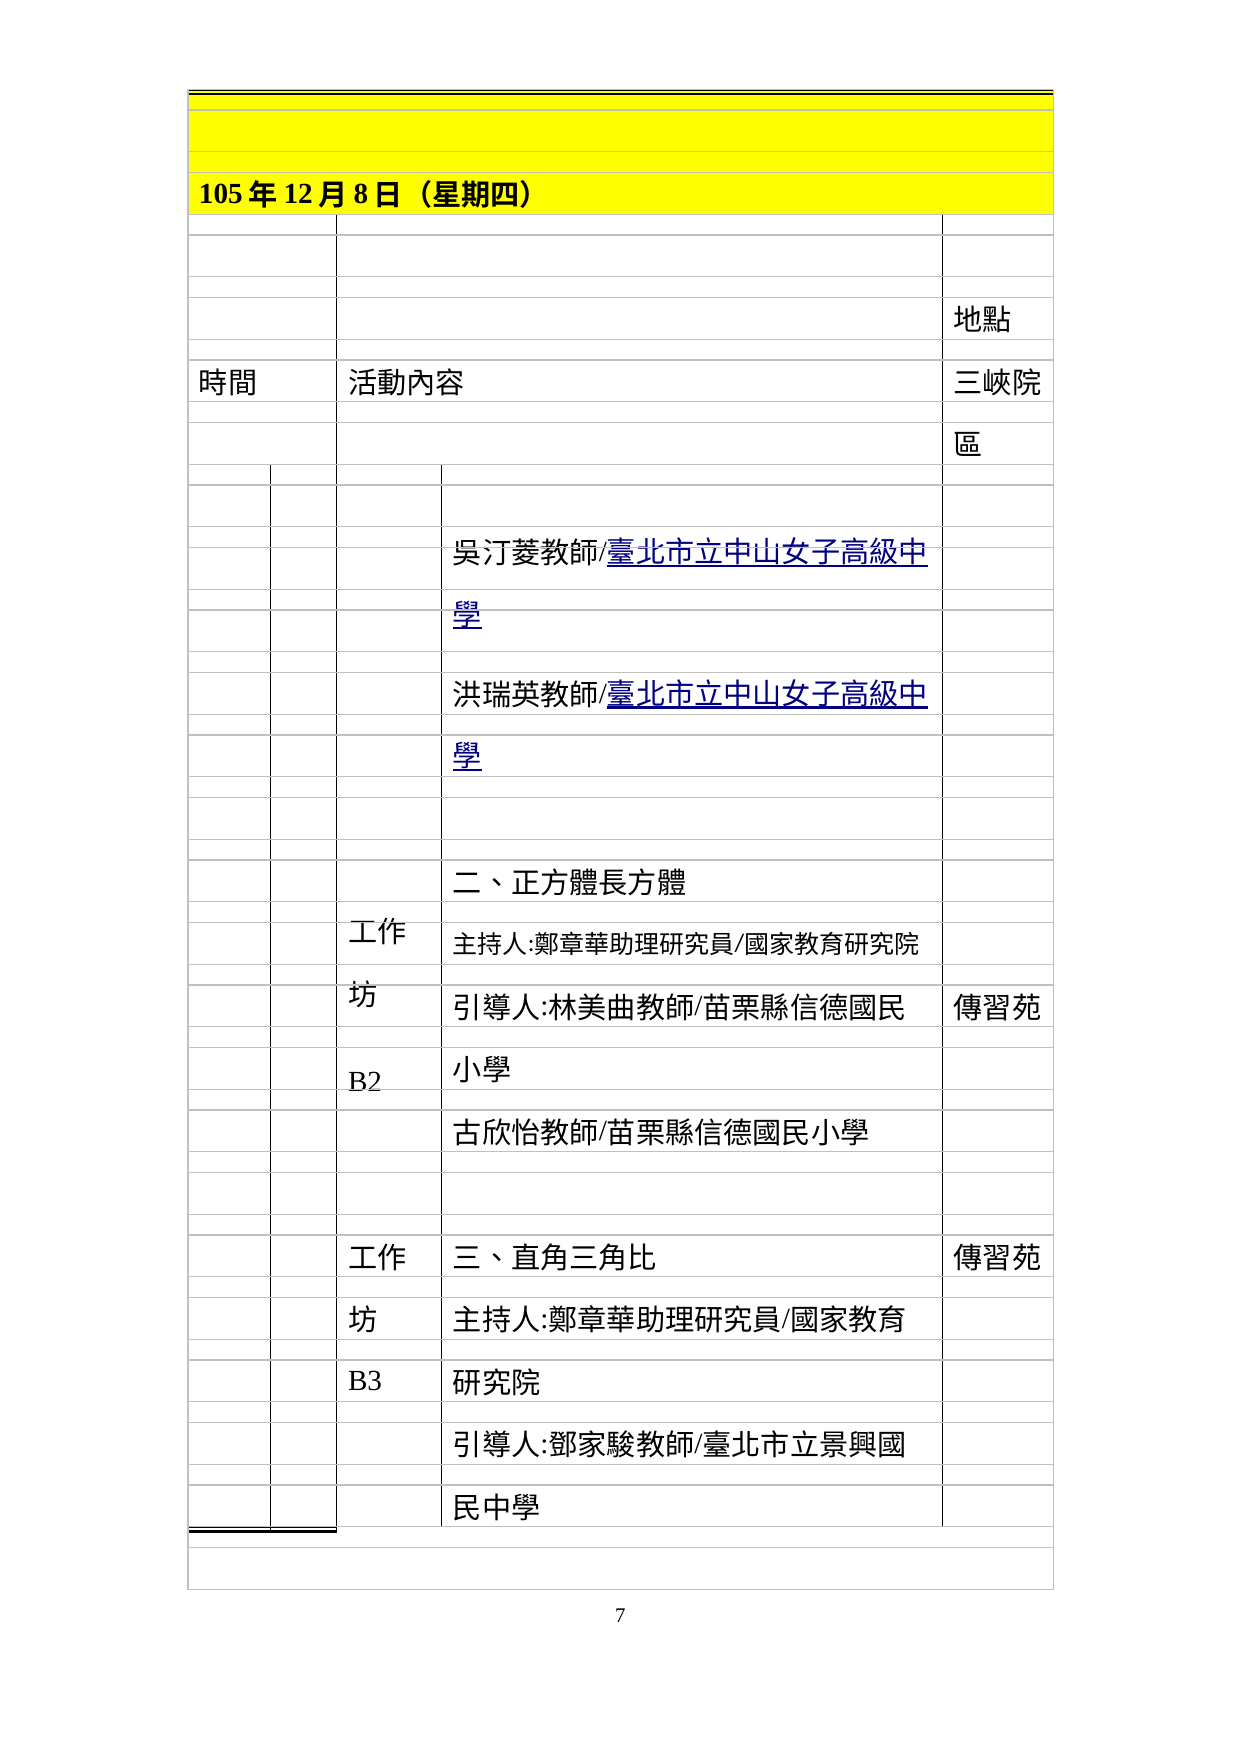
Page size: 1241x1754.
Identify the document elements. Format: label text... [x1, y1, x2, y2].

table_cell [943, 673, 1053, 714]
table_cell [337, 1152, 441, 1172]
table_cell [189, 423, 336, 464]
table_cell 工作坊 B2 [337, 923, 441, 964]
table_cell [271, 840, 336, 859]
table_cell [271, 1465, 336, 1484]
table_cell [943, 1173, 1053, 1214]
table_cell [943, 1465, 1053, 1484]
table_cell [943, 902, 1053, 922]
table_cell 傳習苑 [943, 986, 1053, 1026]
table_cell 數學素養導向教學案例分析與實作 一、平面上的線性變換與二階方陣 主持人:單維彰教授/國立中央大學 引導人: 吳汀菱教師/臺北市立中山女子高級中學 洪瑞英教師/臺北市立中山女子高級中學 [442, 548, 942, 589]
table_cell 工作坊 B2 [337, 777, 441, 797]
table_cell [943, 611, 1053, 651]
table_cell [189, 215, 336, 234]
table_cell [943, 1402, 1053, 1422]
table_cell 活動內容 [337, 361, 942, 401]
table_cell [189, 1152, 270, 1172]
table_cell [189, 840, 270, 859]
table_cell [189, 1465, 270, 1484]
table_cell [271, 736, 336, 776]
table_cell [271, 923, 336, 964]
table_cell [943, 777, 1053, 797]
table_cell [189, 652, 270, 672]
table_cell [271, 527, 336, 547]
table_cell 工作坊 B2 [337, 798, 441, 839]
table_cell [271, 1277, 336, 1297]
table_cell [442, 902, 942, 922]
table_cell [943, 798, 1053, 839]
table_cell 地點 三峽院區 [943, 340, 1053, 359]
table_cell [442, 798, 942, 839]
table_cell [943, 1111, 1053, 1151]
table_cell 數學素養導向教學案例分析與實作 一、平面上的線性變換與二階方陣 主持人:單維彰教授/國立中央大學 引導人: 吳汀菱教師/臺北市立中山女子高級中學 洪瑞英教師/臺北市立中山女子高級中學 [442, 527, 942, 547]
table_cell [337, 1215, 441, 1234]
table_cell [943, 1048, 1053, 1089]
table_cell 研究院 [442, 1361, 942, 1401]
table_cell [271, 798, 336, 839]
table_cell 三、直角三角比 [442, 1236, 942, 1276]
table_cell 數學素養導向教學案例分析與實作 一、平面上的線性變換與二階方陣 主持人:單維彰教授/國立中央大學 引導人: 吳汀菱教師/臺北市立中山女子高級中學 洪瑞英教師/臺北市立中山女子高級中學 [442, 715, 942, 734]
table_cell 主持人:鄭章華助理研究員/國家教育研究院 [442, 923, 942, 964]
table_cell 小學 [442, 1048, 942, 1089]
table_cell [943, 652, 1053, 672]
table_cell [442, 1027, 942, 1047]
table_cell [943, 1298, 1053, 1339]
table_cell [442, 965, 942, 984]
table_cell [271, 1340, 336, 1359]
table_cell [271, 673, 336, 714]
table_cell 工作坊 B2 [337, 902, 441, 922]
table_cell [337, 465, 441, 484]
table_cell [271, 1090, 336, 1109]
table_cell [271, 611, 336, 651]
table_cell [337, 527, 441, 547]
table_cell [271, 1173, 336, 1214]
table_cell [943, 1215, 1053, 1234]
table_cell 數學素養導向教學案例分析與實作 一、平面上的線性變換與二階方陣 主持人:單維彰教授/國立中央大學 引導人: 吳汀菱教師/臺北市立中山女子高級中學 洪瑞英教師/臺北市立中山女子高級中學 [442, 736, 942, 776]
table_cell [189, 1277, 270, 1297]
table_cell 地點 三峽院區 [943, 215, 1053, 234]
table_cell [189, 277, 336, 297]
table_cell [337, 215, 942, 234]
table_cell [337, 277, 942, 297]
table_cell [189, 486, 270, 526]
table_cell [943, 1152, 1053, 1172]
table_header [189, 95, 1053, 109]
table_cell [189, 1111, 270, 1151]
table_cell [271, 486, 336, 526]
table_cell [943, 486, 1053, 526]
table_cell [943, 715, 1053, 734]
table_cell 時間 [189, 361, 336, 401]
table_cell [189, 1361, 270, 1401]
table_cell 數學素養導向教學案例分析與實作 一、平面上的線性變換與二階方陣 主持人:單維彰教授/國立中央大學 引導人: 吳汀菱教師/臺北市立中山女子高級中學 洪瑞英教師/臺北市立中山女子高級中學 [442, 652, 942, 672]
table_cell [337, 715, 441, 734]
table_cell [189, 902, 270, 922]
table_cell [271, 465, 336, 484]
table_cell [943, 965, 1053, 984]
table_cell [337, 402, 942, 422]
table_cell [337, 673, 441, 714]
table_cell 工作坊 B2 [337, 840, 441, 859]
table_cell [189, 1048, 270, 1089]
table_cell [271, 1402, 336, 1422]
table_cell [271, 986, 336, 1026]
table_cell 工作坊 B2 [337, 1048, 441, 1089]
table_cell [189, 1236, 270, 1276]
table_cell [189, 965, 270, 984]
table_cell [943, 465, 1053, 484]
table_cell [271, 1486, 336, 1526]
table_cell 地點 三峽院區 [943, 298, 1053, 339]
table_cell [943, 1486, 1053, 1526]
table_cell [189, 673, 270, 714]
table_cell 傳習苑 [943, 1236, 1053, 1276]
table_cell [943, 548, 1053, 589]
table_cell [943, 590, 1053, 609]
table_cell [442, 1152, 942, 1172]
table_cell [442, 1173, 942, 1214]
table_cell [943, 840, 1053, 859]
table_cell [271, 902, 336, 922]
table_cell [442, 1215, 942, 1234]
table_cell [189, 715, 270, 734]
table_cell [943, 923, 1053, 964]
table_cell [442, 1465, 942, 1484]
table_cell [943, 1027, 1053, 1047]
table_cell [337, 236, 942, 276]
table_cell [943, 736, 1053, 776]
table_cell [189, 1423, 270, 1464]
table_cell [271, 1298, 336, 1339]
table_cell 工作坊 B2 [337, 861, 441, 901]
table_cell 地點 三峽院區 [943, 277, 1053, 297]
table_cell 數學素養導向教學案例分析與實作 一、平面上的線性變換與二階方陣 主持人:單維彰教授/國立中央大學 引導人: 吳汀菱教師/臺北市立中山女子高級中學 洪瑞英教師/臺北市立中山女子高級中學 [442, 590, 942, 609]
table_cell [271, 777, 336, 797]
table_cell 工作坊 B2 [337, 986, 441, 1026]
table_cell [943, 1090, 1053, 1109]
table_cell [189, 777, 270, 797]
table_cell [337, 1423, 441, 1464]
table_cell [337, 1340, 441, 1359]
table_cell 民中學 [442, 1486, 942, 1526]
table_cell [189, 548, 270, 589]
table_cell [271, 652, 336, 672]
table_cell [271, 1215, 336, 1234]
table_cell [943, 1340, 1053, 1359]
table_cell [189, 923, 270, 964]
table_cell [943, 1277, 1053, 1297]
table_cell 坊 [337, 1298, 441, 1339]
table_cell [337, 652, 441, 672]
table_cell [189, 236, 336, 276]
table_cell [189, 1486, 270, 1526]
table_cell [271, 1361, 336, 1401]
table_cell [189, 611, 270, 651]
table_cell [189, 1090, 270, 1109]
table_cell 地點 三峽院區 [943, 423, 1053, 464]
table_cell [271, 1111, 336, 1151]
table_cell [189, 1340, 270, 1359]
table_cell [337, 548, 441, 589]
table_cell [442, 1340, 942, 1359]
table_cell [337, 298, 942, 339]
table_cell [271, 1423, 336, 1464]
table_cell [943, 861, 1053, 901]
table_cell [337, 1486, 441, 1526]
table_cell 地點 三峽院區 [943, 402, 1053, 422]
table_cell [943, 1423, 1053, 1464]
table_cell 工作坊 B2 [337, 1027, 441, 1047]
table_header [189, 111, 1053, 151]
table_cell [189, 736, 270, 776]
table_cell [189, 986, 270, 1026]
table_cell [189, 1402, 270, 1422]
table_cell [337, 1465, 441, 1484]
table_cell [442, 1277, 942, 1297]
table_cell 二、正方體長方體 [442, 861, 942, 901]
table_cell 引導人:林美曲教師/苗栗縣信德國民 [442, 986, 942, 1026]
table_cell 地點 三峽院區 [943, 361, 1053, 401]
table_cell [271, 548, 336, 589]
table_cell 工作坊 B2 [337, 965, 441, 984]
table_cell [337, 486, 441, 526]
table_cell 引導人:鄧家駿教師/臺北市立景興國 [442, 1423, 942, 1464]
table_cell 工作坊 B2 [337, 1111, 441, 1151]
table_cell 數學素養導向教學案例分析與實作 一、平面上的線性變換與二階方陣 主持人:單維彰教授/國立中央大學 引導人: 吳汀菱教師/臺北市立中山女子高級中學 洪瑞英教師/臺北市立中山女子高級中學 [442, 465, 942, 484]
table_cell 數學素養導向教學案例分析與實作 一、平面上的線性變換與二階方陣 主持人:單維彰教授/國立中央大學 引導人: 吳汀菱教師/臺北市立中山女子高級中學 洪瑞英教師/臺北市立中山女子高級中學 [442, 673, 942, 714]
table_cell [442, 777, 942, 797]
table_cell [189, 590, 270, 609]
table_cell [943, 1361, 1053, 1401]
table_cell [337, 1173, 441, 1214]
table_cell [189, 402, 336, 422]
table_cell [271, 590, 336, 609]
table_cell 古欣怡教師/苗栗縣信德國民小學 [442, 1111, 942, 1151]
table_cell [337, 340, 942, 359]
table_cell [271, 715, 336, 734]
table_cell [189, 798, 270, 839]
table_cell [189, 465, 270, 484]
table_cell [189, 298, 336, 339]
table_cell [337, 1277, 441, 1297]
table_cell [271, 1048, 336, 1089]
table_cell [337, 611, 441, 651]
table_cell B3 [337, 1361, 441, 1401]
table_cell [271, 861, 336, 901]
table_cell [189, 527, 270, 547]
table_cell [337, 590, 441, 609]
table_cell 主持人:鄭章華助理研究員/國家教育 [442, 1298, 942, 1339]
table_cell [442, 1402, 942, 1422]
table_cell [271, 965, 336, 984]
table_cell 地點 三峽院區 [943, 236, 1053, 276]
table_header 105年12月8日（星期四） [189, 173, 1053, 214]
table_cell 工作 [337, 1236, 441, 1276]
table_cell [189, 1173, 270, 1214]
table_cell [189, 340, 336, 359]
table_cell [337, 1402, 441, 1422]
table_cell [189, 861, 270, 901]
table_cell 數學素養導向教學案例分析與實作 一、平面上的線性變換與二階方陣 主持人:單維彰教授/國立中央大學 引導人: 吳汀菱教師/臺北市立中山女子高級中學 洪瑞英教師/臺北市立中山女子高級中學 [442, 611, 942, 651]
table_cell [442, 840, 942, 859]
table_cell [271, 1152, 336, 1172]
table_cell [337, 423, 942, 464]
table_header [189, 152, 1053, 172]
table_cell [271, 1027, 336, 1047]
table_cell [189, 1215, 270, 1234]
table_cell [189, 1298, 270, 1339]
table_cell 工作坊 B2 [337, 1090, 441, 1109]
table_cell [943, 527, 1053, 547]
table_cell [271, 1236, 336, 1276]
table_cell [189, 1027, 270, 1047]
table_cell [442, 1090, 942, 1109]
table_cell 數學素養導向教學案例分析與實作 一、平面上的線性變換與二階方陣 主持人:單維彰教授/國立中央大學 引導人: 吳汀菱教師/臺北市立中山女子高級中學 洪瑞英教師/臺北市立中山女子高級中學 [442, 486, 942, 526]
table_cell [337, 736, 441, 776]
